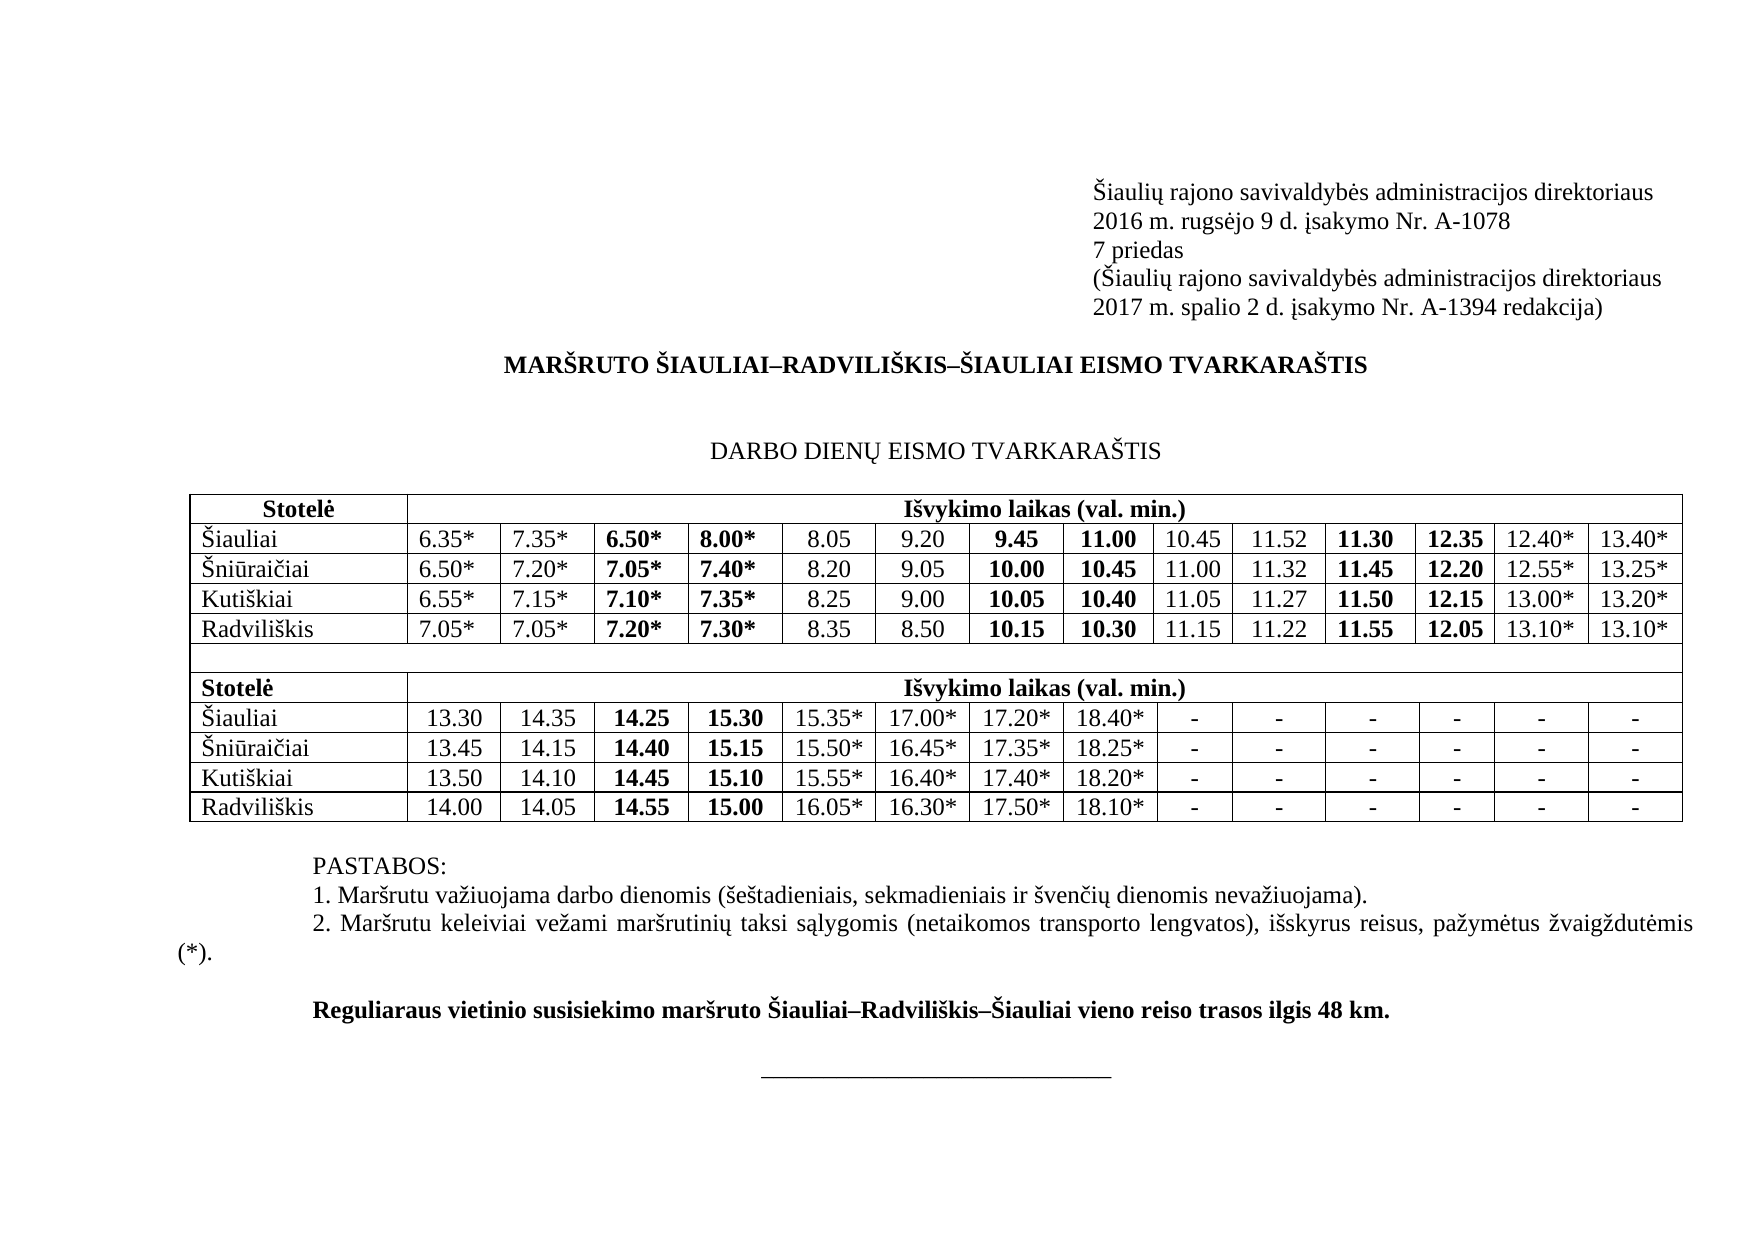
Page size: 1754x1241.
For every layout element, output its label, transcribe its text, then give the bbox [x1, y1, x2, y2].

table_cell 10.40 [1064, 584, 1153, 613]
table_cell 18.25* [1064, 733, 1157, 762]
table_cell Radviliškis [191, 614, 407, 642]
table_cell 17.35* [970, 733, 1063, 762]
table_cell 8.00* [689, 524, 782, 553]
table_cell 7.35* [501, 524, 594, 553]
table_cell 7.05* [501, 614, 594, 642]
table_cell 7.35* [689, 584, 782, 613]
table_cell 11.30 [1326, 524, 1415, 553]
table_cell 9.20 [876, 524, 969, 553]
text PASTABOS: [177, 851, 1695, 880]
table_cell - [1158, 793, 1232, 821]
table_cell 12.20 [1416, 554, 1494, 583]
table_cell 7.05* [595, 554, 688, 583]
table_cell 14.15 [501, 733, 594, 762]
table_cell 7.20* [501, 554, 594, 583]
text Reguliaraus vietinio susisiekimo maršruto Šiauliai–Radviliškis–Šiauliai vieno reiso trasos ilgis 48 km. [177, 995, 1695, 1023]
table_cell Išvykimo laikas (val. min.) [408, 673, 1682, 702]
table_cell - [1326, 733, 1419, 762]
table_header Išvykimo laikas (val. min.) [408, 495, 1682, 523]
table_cell 15.35* [783, 703, 875, 732]
text 2017 m. spalio 2 d. įsakymo Nr. A-1394 redakcija) [1093, 292, 1695, 321]
table_cell 16.45* [876, 733, 969, 762]
table_cell - [1589, 703, 1682, 732]
table_cell - [1158, 763, 1232, 791]
table_cell 8.50 [876, 614, 969, 642]
table_cell 6.50* [408, 554, 500, 583]
table_cell 10.05 [970, 584, 1063, 613]
table_cell - [1589, 763, 1682, 791]
table_cell 9.45 [970, 524, 1063, 553]
table_cell 15.30 [689, 703, 782, 732]
table_cell 10.45 [1064, 554, 1153, 583]
table_cell 13.40* [1589, 524, 1682, 553]
table_cell 11.55 [1326, 614, 1415, 642]
table_cell - [1326, 793, 1419, 821]
table_cell 11.00 [1154, 554, 1232, 583]
table_cell 17.40* [970, 763, 1063, 791]
table_cell 15.55* [783, 763, 875, 791]
table_cell 18.40* [1064, 703, 1157, 732]
table_cell 11.15 [1154, 614, 1232, 642]
table_cell [191, 644, 1682, 672]
table_cell 16.30* [876, 793, 969, 821]
table_cell 7.10* [595, 584, 688, 613]
table_cell 7.15* [501, 584, 594, 613]
table_cell 10.45 [1154, 524, 1232, 553]
table_cell 13.20* [1589, 584, 1682, 613]
table_cell 11.00 [1064, 524, 1153, 553]
table_cell Stotelė [191, 673, 407, 702]
text 1. Maršrutu važiuojama darbo dienomis (šeštadieniais, sekmadieniais ir švenčių dienomis nevažiuojama). [177, 880, 1695, 908]
table_cell 12.55* [1495, 554, 1588, 583]
table_cell - [1326, 763, 1419, 791]
table_cell 14.45 [595, 763, 688, 791]
table_header Stotelė [191, 495, 407, 523]
text 2. Maršrutu keleiviai vežami maršrutinių taksi sąlygomis (netaikomos transporto lengvatos), išskyrus reisus, pažymėtus žvaigždutėmis (*). [177, 908, 1695, 966]
table_cell 7.20* [595, 614, 688, 642]
table_cell Kutiškiai [191, 763, 407, 791]
table_cell 13.10* [1589, 614, 1682, 642]
table_cell 13.10* [1495, 614, 1588, 642]
table_cell 14.05 [501, 793, 594, 821]
table_cell 15.50* [783, 733, 875, 762]
table_cell 8.05 [783, 524, 875, 553]
table_cell 7.30* [689, 614, 782, 642]
table_cell 15.15 [689, 733, 782, 762]
table_cell 15.00 [689, 793, 782, 821]
table_cell 17.50* [970, 793, 1063, 821]
table_cell 13.25* [1589, 554, 1682, 583]
table_cell Kutiškiai [191, 584, 407, 613]
table_cell 11.52 [1233, 524, 1325, 553]
table_cell 11.50 [1326, 584, 1415, 613]
table_cell 18.10* [1064, 793, 1157, 821]
text 2016 m. rugsėjo 9 d. įsakymo Nr. A-1078 [1093, 206, 1695, 235]
text Šiaulių rajono savivaldybės administracijos direktoriaus [1093, 177, 1695, 206]
table_cell 12.05 [1416, 614, 1494, 642]
table_cell 6.35* [408, 524, 500, 553]
table_cell 14.55 [595, 793, 688, 821]
table_cell 14.35 [501, 703, 594, 732]
table_cell 14.40 [595, 733, 688, 762]
table_cell 14.10 [501, 763, 594, 791]
table_cell 11.27 [1233, 584, 1325, 613]
table_cell Šiauliai [191, 703, 407, 732]
table_cell - [1233, 733, 1325, 762]
table_cell 10.30 [1064, 614, 1153, 642]
table_cell Radviliškis [191, 793, 407, 821]
table_cell 8.20 [783, 554, 875, 583]
table_cell - [1495, 703, 1588, 732]
table_cell 15.10 [689, 763, 782, 791]
table_cell 10.15 [970, 614, 1063, 642]
text ____________________________ [177, 1052, 1695, 1081]
table_cell 6.55* [408, 584, 500, 613]
table_cell - [1233, 793, 1325, 821]
table_cell 11.05 [1154, 584, 1232, 613]
table_cell 11.22 [1233, 614, 1325, 642]
table_cell - [1420, 733, 1494, 762]
table_cell - [1420, 793, 1494, 821]
table_cell - [1158, 703, 1232, 732]
table_cell - [1326, 703, 1419, 732]
table_cell Šniūraičiai [191, 554, 407, 583]
table_cell Šiauliai [191, 524, 407, 553]
table_cell 9.00 [876, 584, 969, 613]
table_cell 18.20* [1064, 763, 1157, 791]
table_cell 11.32 [1233, 554, 1325, 583]
table_cell - [1420, 703, 1494, 732]
table_cell 12.40* [1495, 524, 1588, 553]
table_cell 7.40* [689, 554, 782, 583]
table_cell 11.45 [1326, 554, 1415, 583]
table_cell - [1233, 763, 1325, 791]
table_cell 16.40* [876, 763, 969, 791]
table_cell 14.00 [408, 793, 500, 821]
table_cell 16.05* [783, 793, 875, 821]
table_cell 13.00* [1495, 584, 1588, 613]
table_cell 12.15 [1416, 584, 1494, 613]
table_cell 7.05* [408, 614, 500, 642]
table_cell 13.45 [408, 733, 500, 762]
table_cell 10.00 [970, 554, 1063, 583]
text (Šiaulių rajono savivaldybės administracijos direktoriaus [1093, 263, 1695, 292]
table_cell 9.05 [876, 554, 969, 583]
table_cell - [1420, 763, 1494, 791]
text DARBO DIENŲ EISMO TVARKARAŠTIS [177, 436, 1695, 465]
table_cell Šniūraičiai [191, 733, 407, 762]
table_cell 17.20* [970, 703, 1063, 732]
table_cell - [1233, 703, 1325, 732]
table_cell 12.35 [1416, 524, 1494, 553]
table_cell 17.00* [876, 703, 969, 732]
table_cell 8.35 [783, 614, 875, 642]
table_cell - [1495, 733, 1588, 762]
table_cell - [1495, 763, 1588, 791]
table_cell 13.50 [408, 763, 500, 791]
text MARŠRUTO ŠIAULIAI–RADVILIŠKIS–ŠIAULIAI EISMO TVARKARAŠTIS [177, 350, 1695, 378]
table_cell 8.25 [783, 584, 875, 613]
table_cell 14.25 [595, 703, 688, 732]
table_cell 6.50* [595, 524, 688, 553]
table_cell - [1589, 793, 1682, 821]
table_cell 13.30 [408, 703, 500, 732]
table_cell - [1158, 733, 1232, 762]
table_cell - [1495, 793, 1588, 821]
table_cell - [1589, 733, 1682, 762]
text 7 priedas [1093, 235, 1695, 263]
